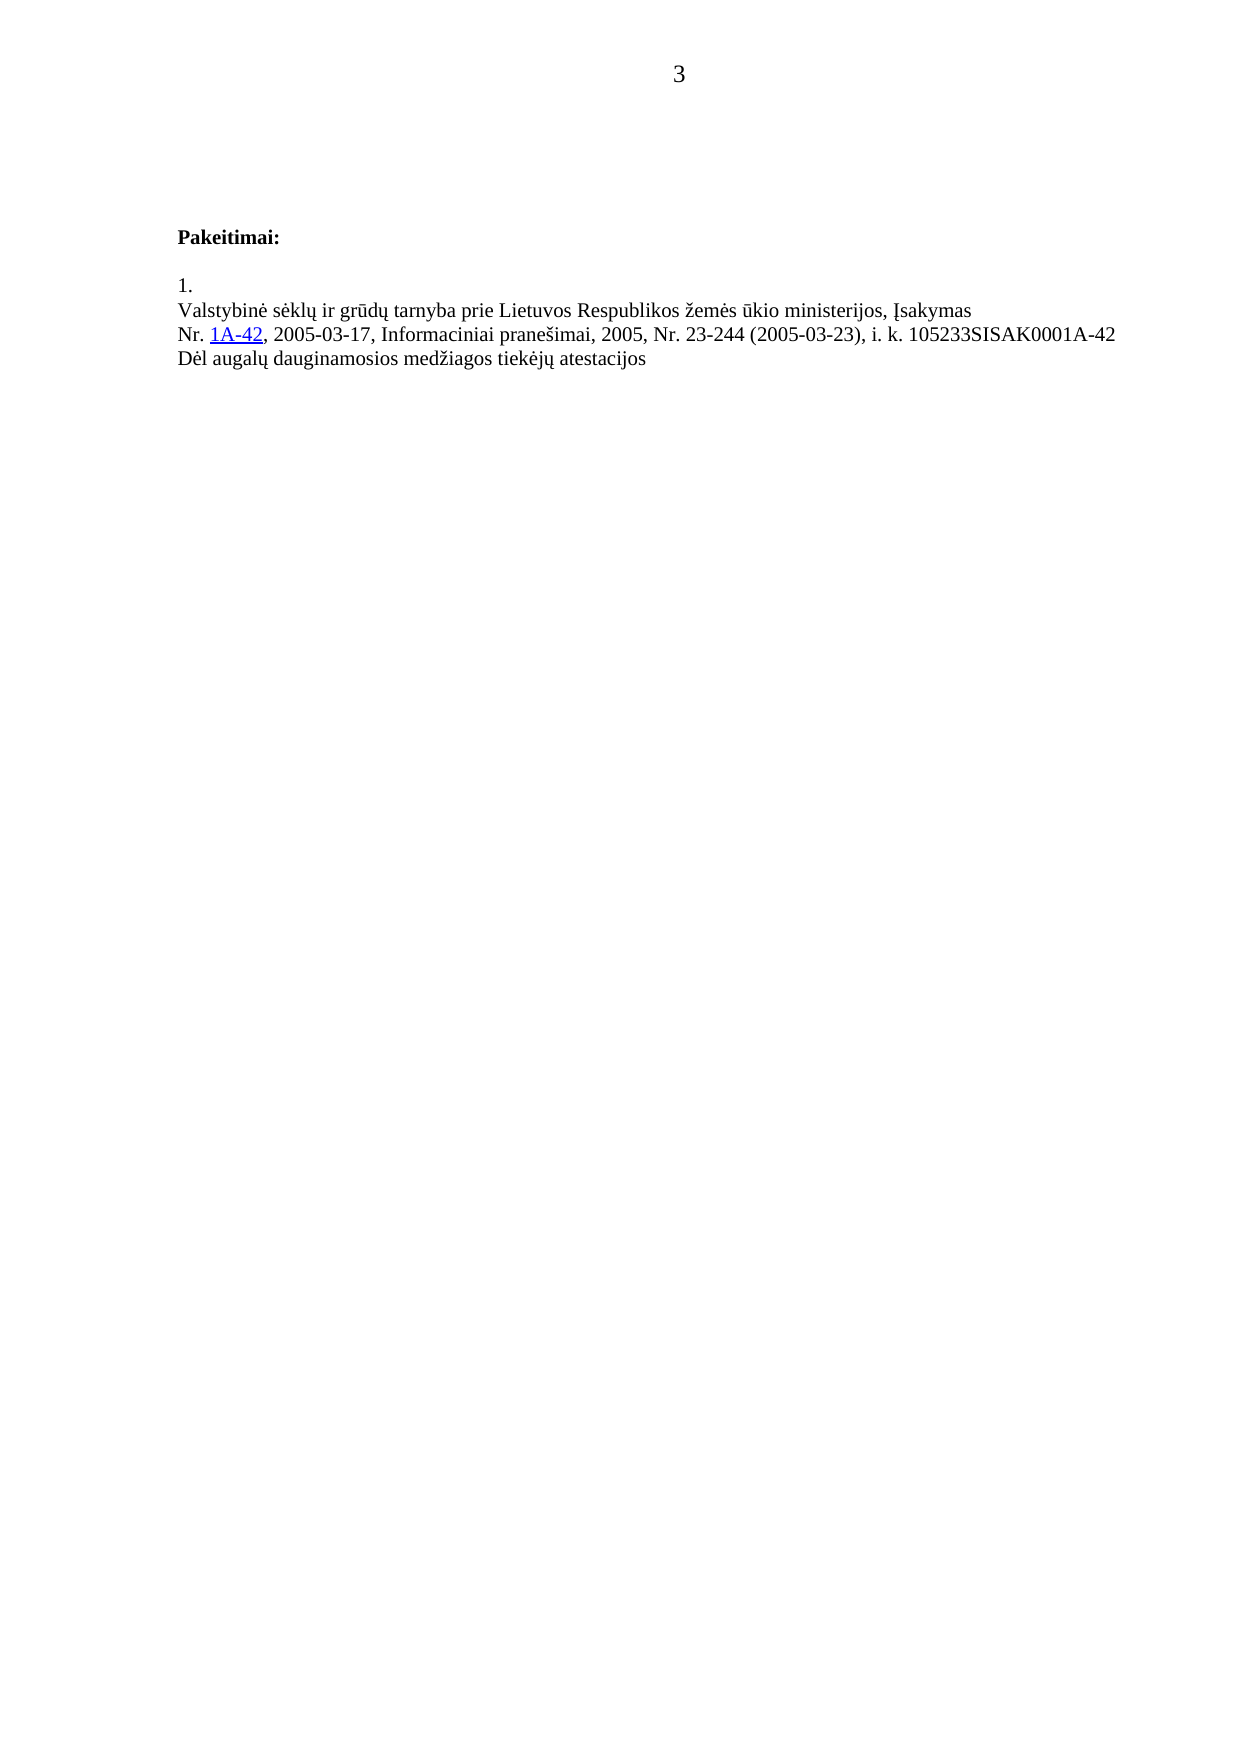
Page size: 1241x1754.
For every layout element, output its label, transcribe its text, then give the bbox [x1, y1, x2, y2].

text Pakeitimai: [177, 225, 1181, 249]
text 1. [177, 273, 1181, 297]
text Dėl augalų dauginamosios medžiagos tiekėjų atestacijos [177, 346, 1181, 370]
text Nr. 1A-42, 2005-03-17, Informaciniai pranešimai, 2005, Nr. 23-244 (2005-03-23), i. k. 105233SISAK0001A-42 [177, 322, 1181, 346]
text Valstybinė sėklų ir grūdų tarnyba prie Lietuvos Respublikos žemės ūkio ministerijos, Įsakymas [177, 297, 1181, 322]
